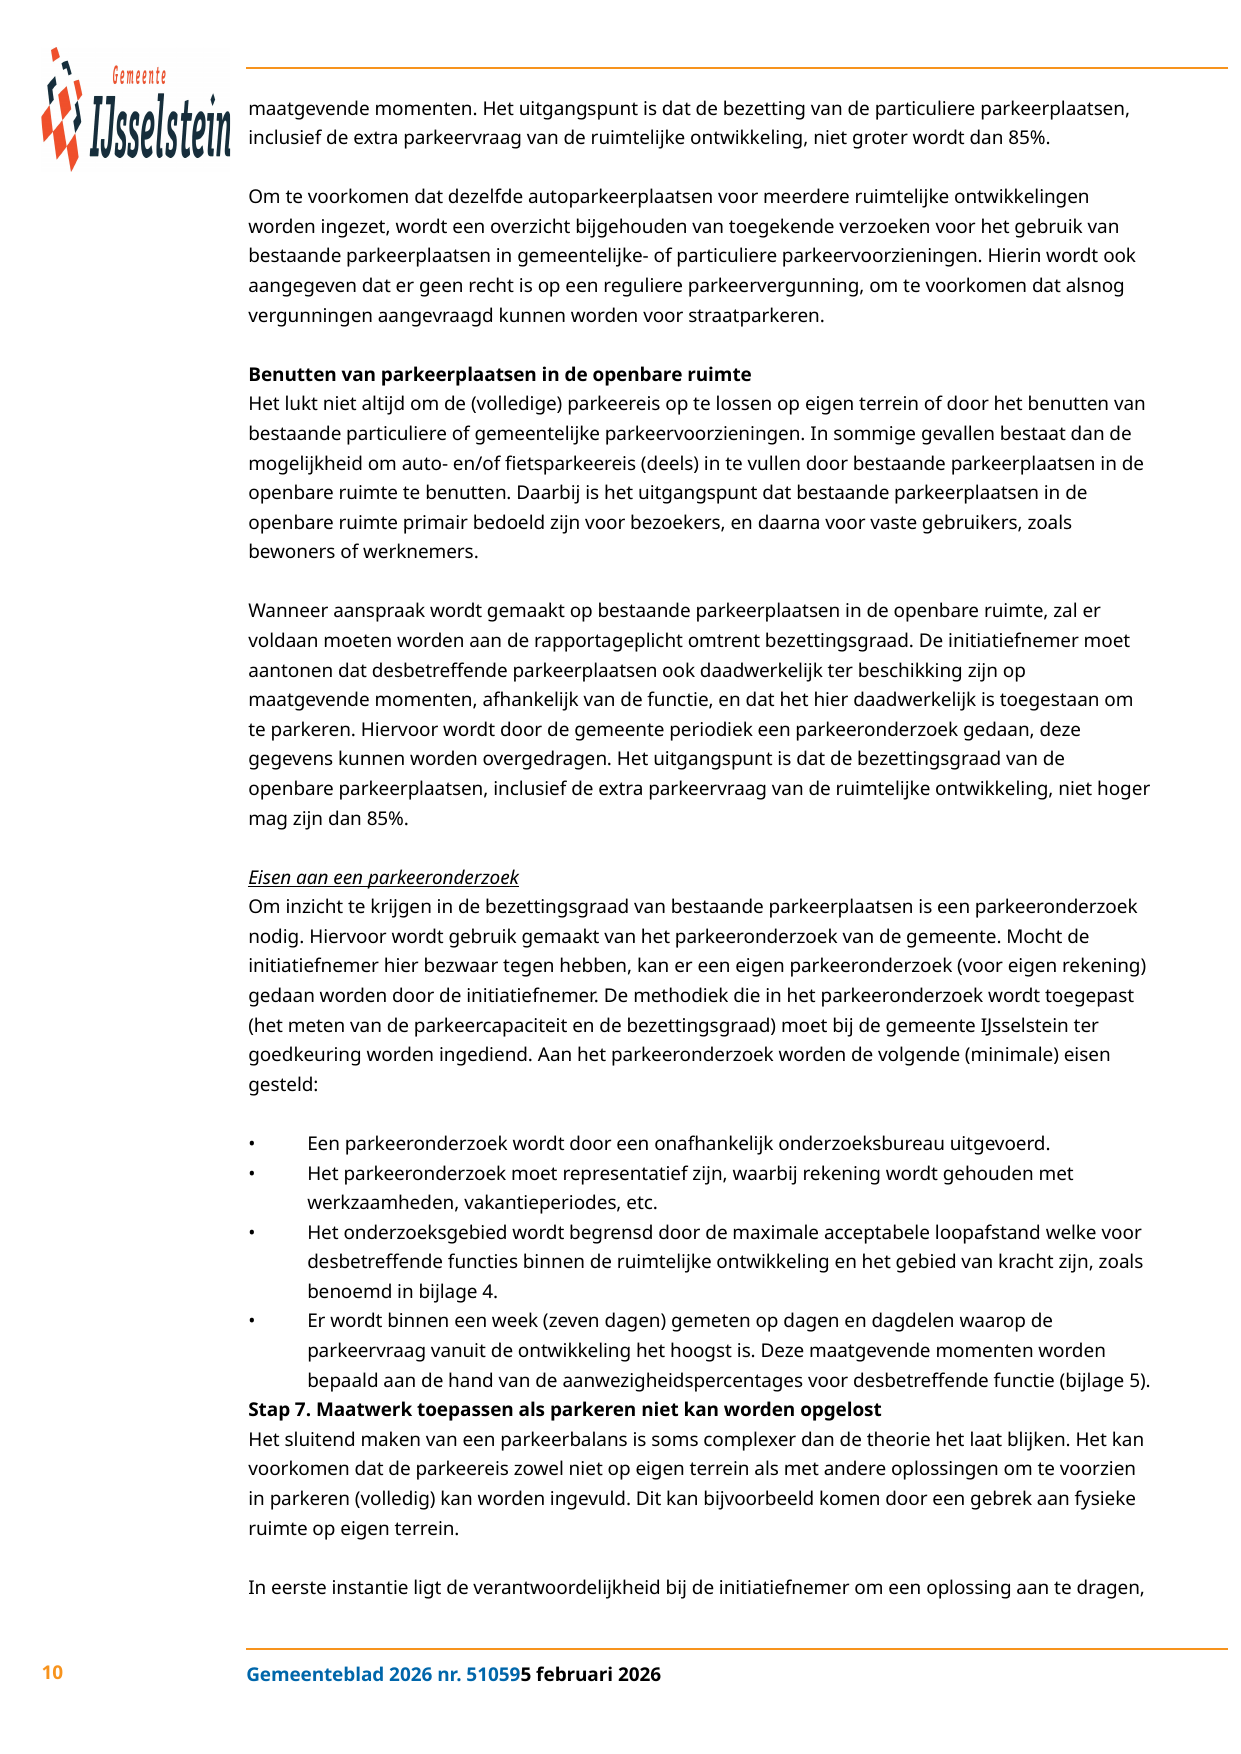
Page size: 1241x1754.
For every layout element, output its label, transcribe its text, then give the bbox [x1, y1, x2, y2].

text Eisen aan een parkeeronderzoek [248, 864, 1152, 890]
text Het lukt niet altijd om de (volledige) parkeereis op te lossen op eigen terrein of door het benutten van bestaande particuliere of gemeentelijke parkeervoorzieningen. In sommige gevallen bestaat dan de mogelijkheid om auto- en/of fietsparkeereis (deels) in te vullen door bestaande parkeerplaatsen in de openbare ruimte te benutten. Daarbij is het uitgangspunt dat bestaande parkeerplaatsen in de openbare ruimte primair bedoeld zijn voor bezoekers, en daarna voor vaste gebruikers, zoals bewoners of werknemers. [248, 391, 1152, 564]
list Er wordt binnen een week (zeven dagen) gemeten op dagen en dagdelen waarop de parkeervraag vanuit de ontwikkeling het hoogst is. Deze maatgevende momenten worden bepaald aan de hand van de aanwezigheidspercentages voor desbetreffende functie (bijlage 5). [248, 1308, 1152, 1393]
text Stap 7. Maatwerk toepassen als parkeren niet kan worden opgelost [248, 1396, 1152, 1422]
text Wanneer aanspraak wordt gemaakt op bestaande parkeerplaatsen in de openbare ruimte, zal er voldaan moeten worden aan de rapportageplicht omtrent bezettingsgraad. De initiatiefnemer moet aantonen dat desbetreffende parkeerplaatsen ook daadwerkelijk ter beschikking zijn op maatgevende momenten, afhankelijk van de functie, en dat het hier daadwerkelijk is toegestaan om te parkeren. Hiervoor wordt door de gemeente periodiek een parkeeronderzoek gedaan, deze gegevens kunnen worden overgedragen. Het uitgangspunt is dat de bezettingsgraad van de openbare parkeerplaatsen, inclusief de extra parkeervraag van de ruimtelijke ontwikkeling, niet hoger mag zijn dan 85%. [248, 598, 1152, 831]
text Om te voorkomen dat dezelfde autoparkeerplaatsen voor meerdere ruimtelijke ontwikkelingen worden ingezet, wordt een overzicht bijgehouden van toegekende verzoeken voor het gebruik van bestaande parkeerplaatsen in gemeentelijke- of particuliere parkeervoorzieningen. Hierin wordt ook aangegeven dat er geen recht is op een reguliere parkeervergunning, om te voorkomen dat alsnog vergunningen aangevraagd kunnen worden voor straatparkeren. [248, 183, 1152, 328]
text In eerste instantie ligt de verantwoordelijkheid bij de initiatiefnemer om een oplossing aan te dragen, [248, 1574, 1152, 1600]
list Het onderzoeksgebied wordt begrensd door de maximale acceptabele loopafstand welke voor desbetreffende functies binnen de ruimtelijke ontwikkeling en het gebied van kracht zijn, zoals benoemd in bijlage 4. [248, 1219, 1152, 1304]
text maatgevende momenten. Het uitgangspunt is dat de bezetting van de particuliere parkeerplaatsen, inclusief de extra parkeervraag van de ruimtelijke ontwikkeling, niet groter wordt dan 85%. [248, 95, 1152, 150]
text Het sluitend maken van een parkeerbalans is soms complexer dan de theorie het laat blijken. Het kan voorkomen dat de parkeereis zowel niet op eigen terrein als met andere oplossingen om te voorzien in parkeren (volledig) kan worden ingevuld. Dit kan bijvoorbeeld komen door een gebrek aan fysieke ruimte op eigen terrein. [248, 1426, 1152, 1541]
list Het parkeeronderzoek moet representatief zijn, waarbij rekening wordt gehouden met werkzaamheden, vakantieperiodes, etc. [248, 1160, 1152, 1215]
picture [41, 47, 231, 172]
text Benutten van parkeerplaatsen in de openbare ruimte [248, 361, 1152, 387]
text Om inzicht te krijgen in de bezettingsgraad van bestaande parkeerplaatsen is een parkeeronderzoek nodig. Hiervoor wordt gebruik gemaakt van het parkeeronderzoek van de gemeente. Mocht de initiatiefnemer hier bezwaar tegen hebben, kan er een eigen parkeeronderzoek (voor eigen rekening) gedaan worden door de initiatiefnemer. De methodiek die in het parkeeronderzoek wordt toegepast (het meten van de parkeercapaciteit en de bezettingsgraad) moet bij de gemeente IJsselstein ter goedkeuring worden ingediend. Aan het parkeeronderzoek worden de volgende (minimale) eisen gesteld: [248, 893, 1152, 1097]
list Een parkeeronderzoek wordt door een onafhankelijk onderzoeksbureau uitgevoerd. [248, 1130, 1152, 1156]
